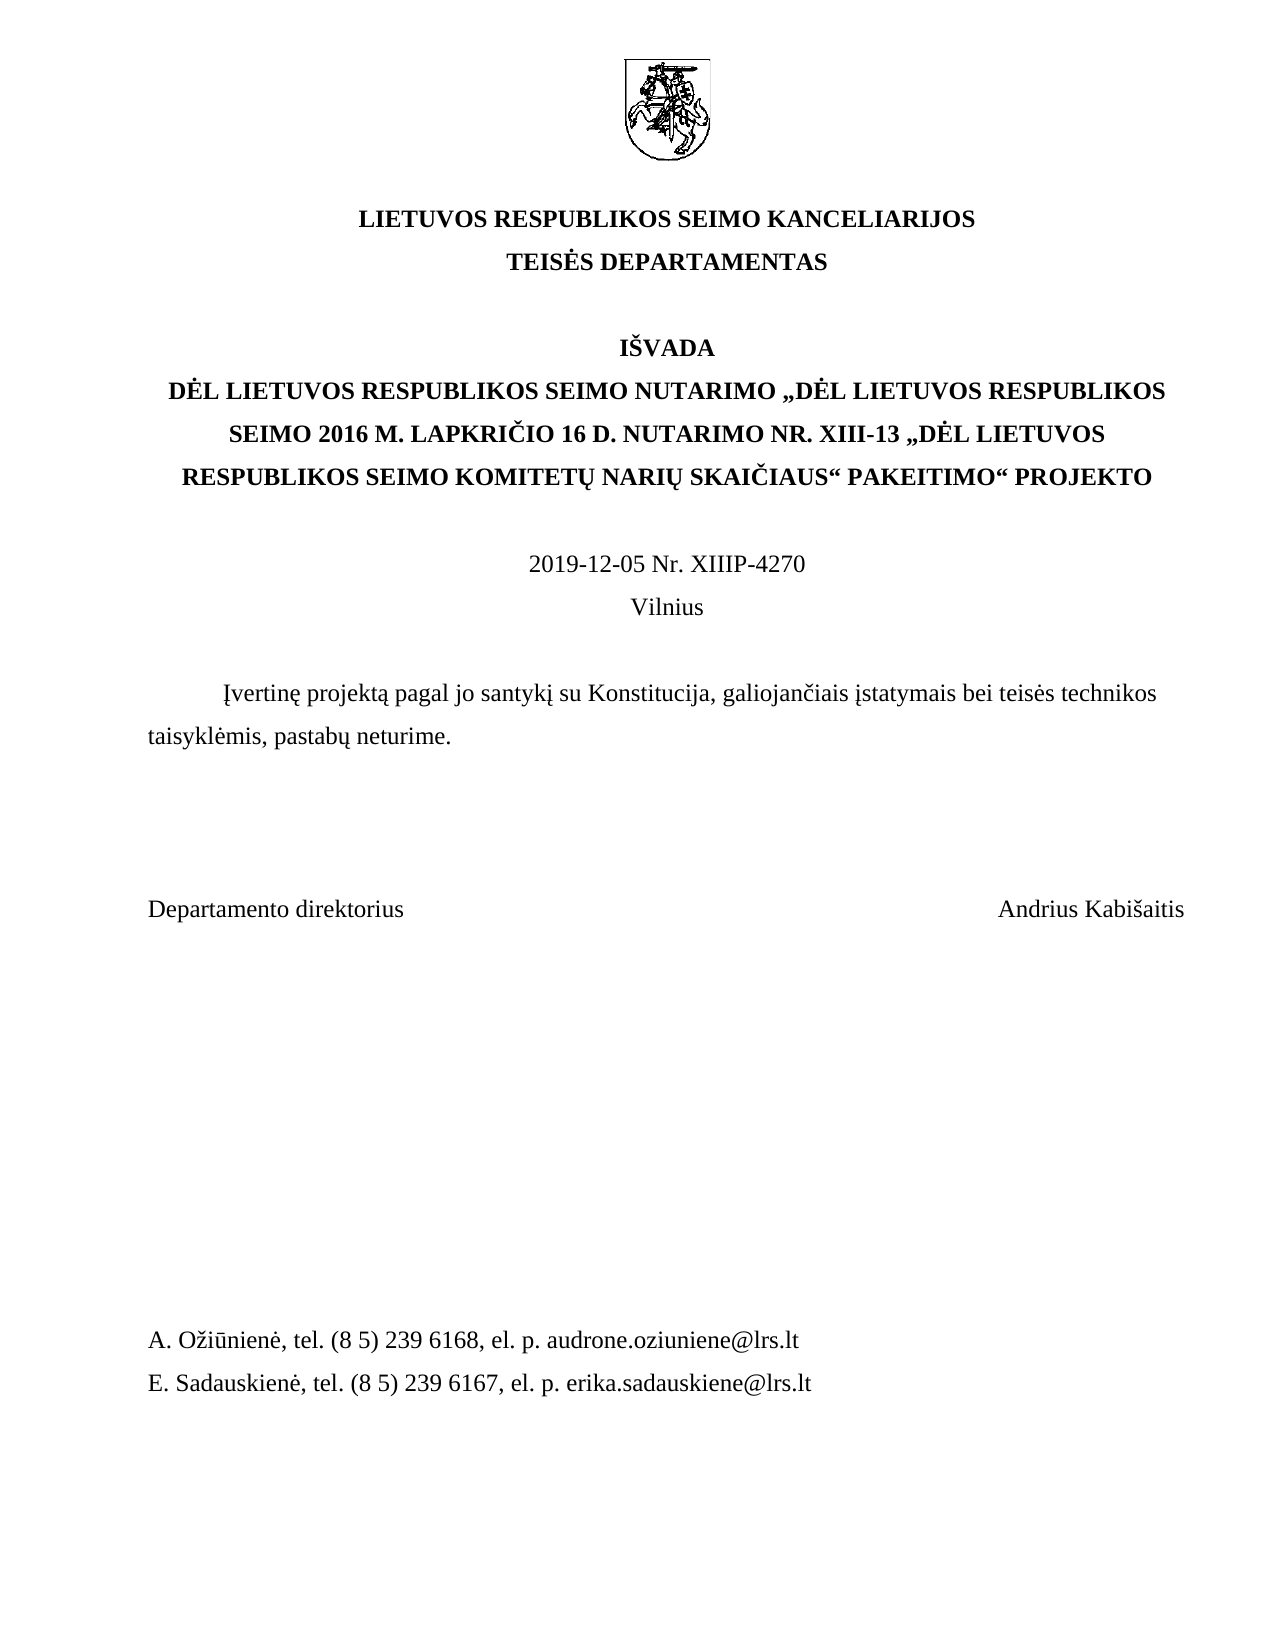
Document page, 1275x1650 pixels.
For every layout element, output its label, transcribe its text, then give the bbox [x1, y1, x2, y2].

subtitle TEISĖS DEPARTAMENTAS [148, 247, 1186, 276]
text A. Ožiūnienė, tel. (8 5) 239 6168, el. p. audrone.oziuniene@lrs.lt [148, 1325, 1186, 1354]
text IŠVADA [148, 333, 1186, 362]
text 2019-12-05 Nr. XIIIP-4270 [148, 549, 1186, 577]
text Departamento direktorius Andrius Kabišaitis [148, 894, 1186, 922]
text Įvertinę projektą pagal jo santykį su Konstitucija, galiojančiais įstatymais bei teisės technikos taisyklėmis, pastabų neturime. [148, 678, 1186, 750]
text DĖL LIETUVOS RESPUBLIKOS SEIMO NUTARIMO „DĖL LIETUVOS RESPUBLIKOS SEIMO 2016 M. LAPKRIČIO 16 D. NUTARIMO NR. XIII-13 „DĖL LIETUVOS RESPUBLIKOS SEIMO KOMITETŲ NARIŲ SKAIČIAUS“ PAKEITIMO“ PROJEKTO [148, 376, 1186, 491]
text Vilnius [148, 592, 1186, 621]
text LIETUVOS RESPUBLIKOS SEIMO KANCELIARIJOS [148, 204, 1186, 232]
text E. Sadauskienė, tel. (8 5) 239 6167, el. p. erika.sadauskiene@lrs.lt [148, 1368, 1186, 1397]
